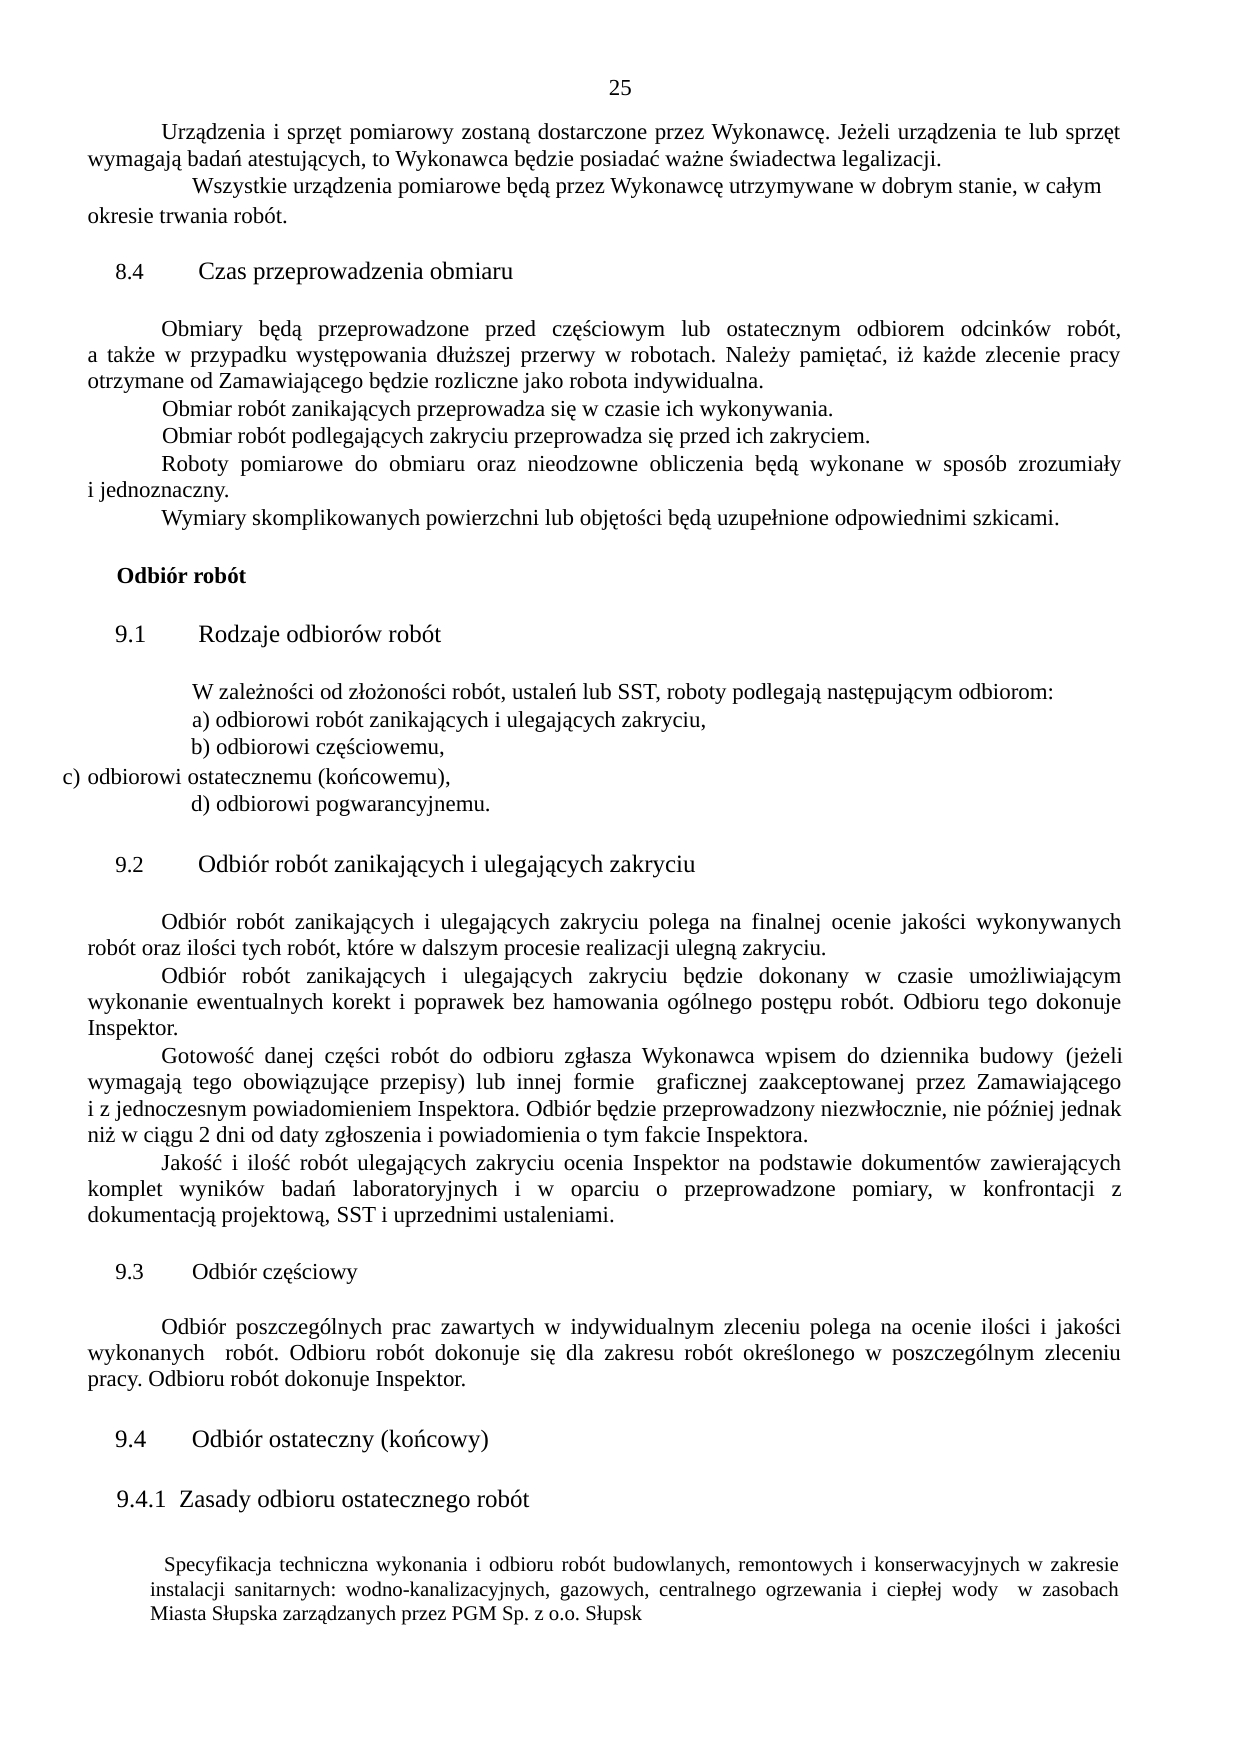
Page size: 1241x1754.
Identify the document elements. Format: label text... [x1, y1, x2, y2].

list odbiorowi ostatecznemu (końcowemu), [62, 763, 1123, 789]
list odbiorowi pogwarancyjnemu. [191, 790, 1123, 817]
text 9.2 Odbiór robót zanikających i ulegających zakryciu [87, 849, 1129, 878]
text Obmiar robót zanikających przeprowadza się w czasie ich wykonywania. [162, 395, 1123, 421]
text okresie trwania robót. [87, 202, 1123, 228]
text a) odbiorowi robót zanikających i ulegających zakryciu, [192, 706, 1078, 732]
text Urządzenia i sprzęt pomiarowy zostaną dostarczone przez Wykonawcę. Jeżeli urządzenia te lub sprzęt wymagają badań atestujących, to Wykonawca będzie posiadać ważne świadectwa legalizacji. [87, 118, 1123, 171]
text Wszystkie urządzenia pomiarowe będą przez Wykonawcę utrzymywane w dobrym stanie, w całym [192, 172, 1123, 198]
text Odbiór robót zanikających i ulegających zakryciu będzie dokonany w czasie umożliwiającym wykonanie ewentualnych korekt i poprawek bez hamowania ogólnego postępu robót. Odbioru tego dokonuje Inspektor. [87, 962, 1123, 1041]
text Gotowość danej części robót do odbioru zgłasza Wykonawca wpisem do dziennika budowy (jeżeli wymagają tego obowiązujące przepisy) lub innej formie graficznej zaakceptowanej przez Zamawiającego i z jednoczesnym powiadomieniem Inspektora. Odbiór będzie przeprowadzony niezwłocznie, nie później jednak niż w ciągu 2 dni od daty zgłoszenia i powiadomienia o tym fakcie Inspektora. [87, 1042, 1123, 1147]
text Obmiary będą przeprowadzone przed częściowym lub ostatecznym odbiorem odcinków robót, a także w przypadku występowania dłuższej przerwy w robotach. Należy pamiętać, iż każde zlecenie pracy otrzymane od Zamawiającego będzie rozliczne jako robota indywidualna. [87, 315, 1123, 394]
text Jakość i ilość robót ulegających zakryciu ocenia Inspektor na podstawie dokumentów zawierających komplet wyników badań laboratoryjnych i w oparciu o przeprowadzone pomiary, w konfrontacji z dokumentacją projektową, SST i uprzednimi ustaleniami. [87, 1148, 1123, 1228]
list odbiorowi częściowemu, [191, 733, 1123, 759]
text Odbiór poszczególnych prac zawartych w indywidualnym zleceniu polega na ocenie ilości i jakości wykonanych robót. Odbioru robót dokonuje się dla zakresu robót określonego w poszczególnym zleceniu pracy. Odbioru robót dokonuje Inspektor. [87, 1313, 1123, 1392]
text Roboty pomiarowe do obmiaru oraz nieodzowne obliczenia będą wykonane w sposób zrozumiały i jednoznaczny. [87, 450, 1123, 503]
text 9.1 Rodzaje odbiorów robót [87, 619, 1129, 648]
text 9.4 Odbiór ostateczny (końcowy) [87, 1424, 1129, 1453]
text Odbiór robót zanikających i ulegających zakryciu polega na finalnej ocenie jakości wykonywanych robót oraz ilości tych robót, które w dalszym procesie realizacji ulegną zakryciu. [87, 908, 1123, 961]
text W zależności od złożoności robót, ustaleń lub SST, roboty podlegają następującym odbiorom: [192, 678, 1078, 704]
text 9.4.1 Zasady odbioru ostatecznego robót [116, 1484, 1123, 1513]
text 9.3 Odbiór częściowy [87, 1257, 1129, 1285]
text Wymiary skomplikowanych powierzchni lub objętości będą uzupełnione odpowiednimi szkicami. [87, 504, 1123, 530]
text Obmiar robót podlegających zakryciu przeprowadza się przed ich zakryciem. [162, 422, 1123, 449]
subtitle Odbiór robót [116, 562, 1129, 588]
text 8.4 Czas przeprowadzenia obmiaru [87, 256, 1129, 285]
